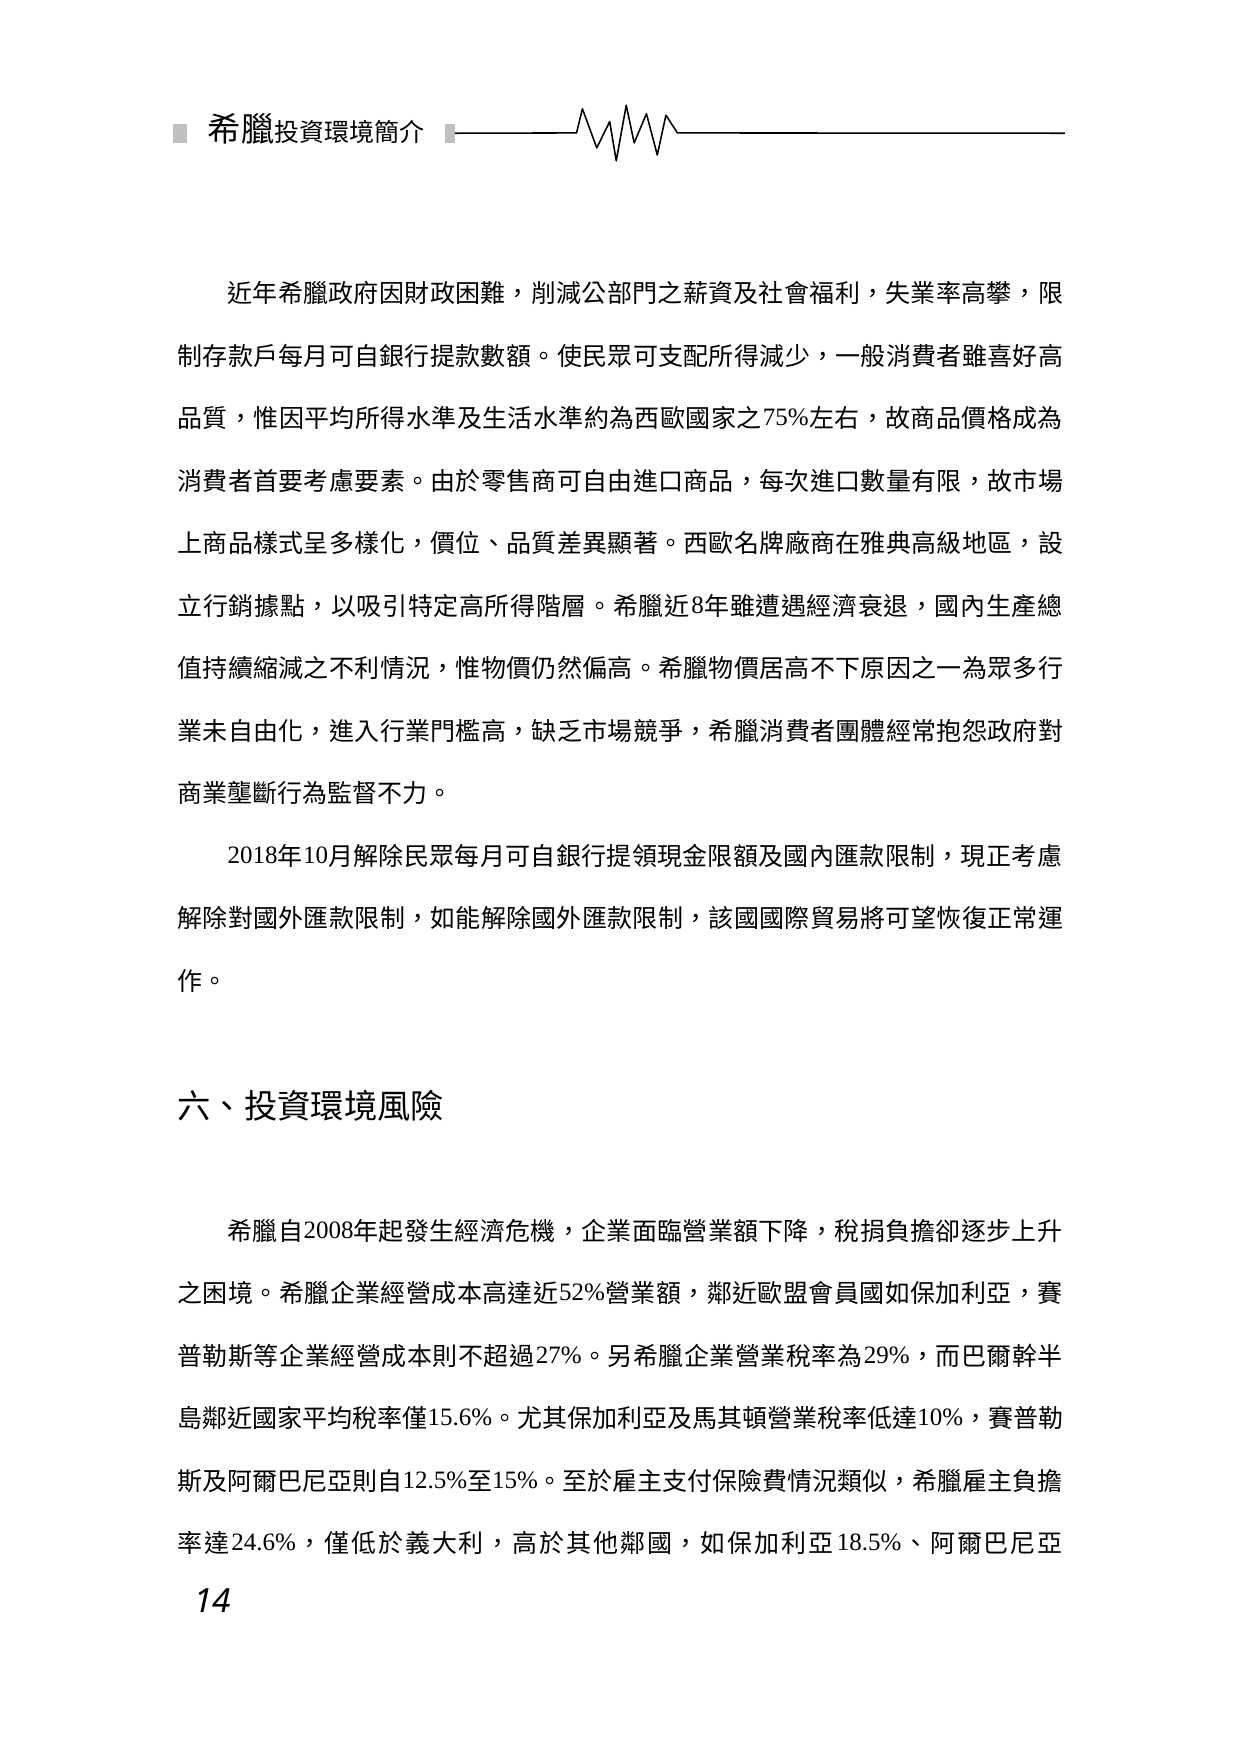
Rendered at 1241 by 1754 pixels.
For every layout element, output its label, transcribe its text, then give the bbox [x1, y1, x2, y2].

text 近年希臘政府因財政困難，削減公部門之薪資及社會福利，失業率高攀，限制存款戶每月可自銀行提款數額。使民眾可支配所得減少，一般消費者雖喜好高品質，惟因平均所得水準及生活水準約為西歐國家之75%左右，故商品價格成為消費者首要考慮要素。由於零售商可自由進口商品，每次進口數量有限，故市場上商品樣式呈多樣化，價位、品質差異顯著。西歐名牌廠商在雅典高級地區，設立行銷據點，以吸引特定高所得階層。希臘近8年雖遭遇經濟衰退，國內生產總值持續縮減之不利情況，惟物價仍然偏高。希臘物價居高不下原因之一為眾多行業未自由化，進入行業門檻高，缺乏市場競爭，希臘消費者團體經常抱怨政府對商業壟斷行為監督不力。 [177, 250, 1063, 813]
text 六、投資環境風險 [177, 1063, 1063, 1125]
text 希臘自2008年起發生經濟危機，企業面臨營業額下降，稅捐負擔卻逐步上升之困境。希臘企業經營成本高達近52%營業額，鄰近歐盟會員國如保加利亞，賽普勒斯等企業經營成本則不超過27%。另希臘企業營業稅率為29%，而巴爾幹半島鄰近國家平均稅率僅15.6%。尤其保加利亞及馬其頓營業稅率低達10%，賽普勒斯及阿爾巴尼亞則自12.5%至15%。至於雇主支付保險費情況類似，希臘雇主負擔率達24.6%，僅低於義大利，高於其他鄰國，如保加利亞18.5%、阿爾巴尼亞 [177, 1188, 1063, 1563]
text 2018年10月解除民眾每月可自銀行提領現金限額及國內匯款限制，現正考慮解除對國外匯款限制，如能解除國外匯款限制，該國國際貿易將可望恢復正常運作。 [177, 813, 1063, 1000]
